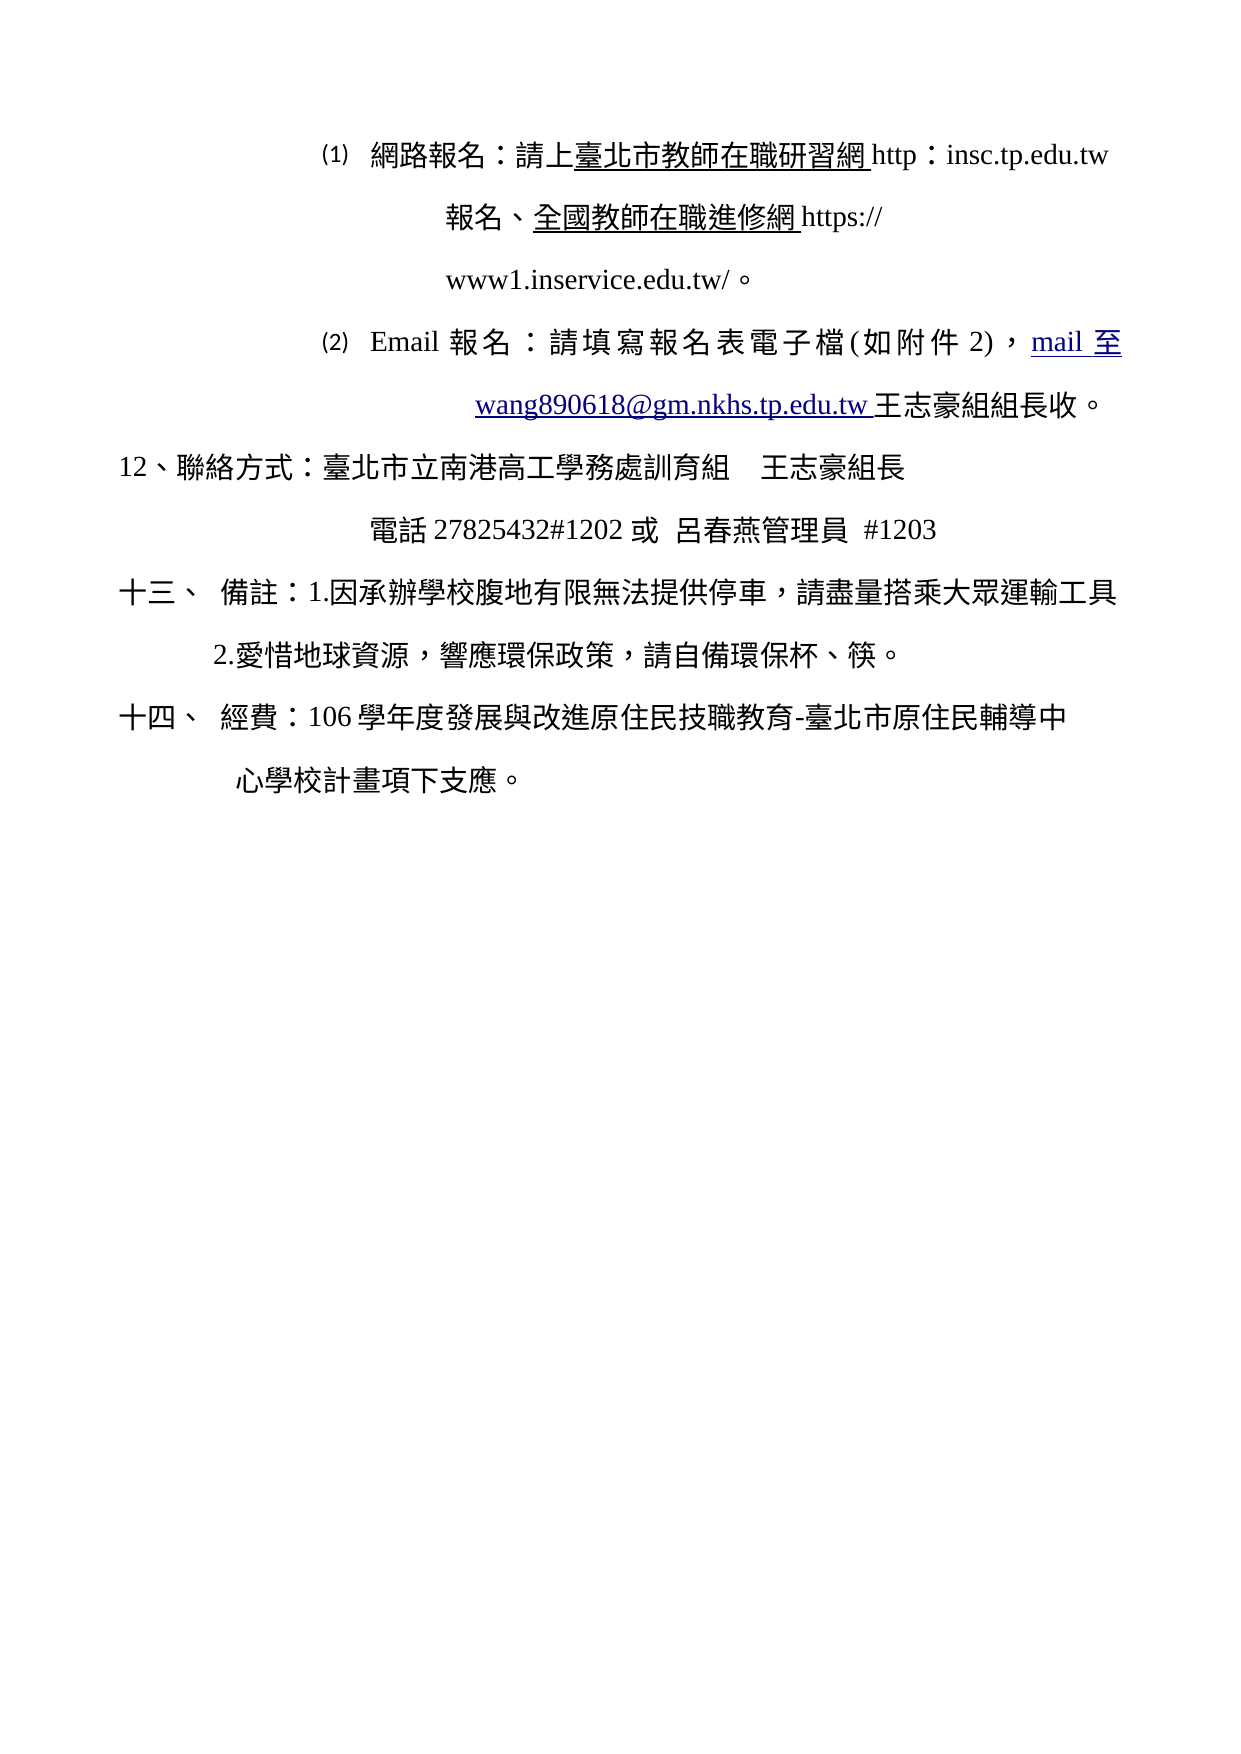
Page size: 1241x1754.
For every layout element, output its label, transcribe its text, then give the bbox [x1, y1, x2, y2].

text 心學校計畫項下支應。 [162, 737, 1122, 799]
list 聯絡方式：臺北市立南港高工學務處訓育組 王志豪組長 [118, 424, 1122, 487]
text 十四、 經費：106學年度發展與改進原住民技職教育-臺北市原住民輔導中 [118, 674, 1122, 737]
text 十三、 備註：1.因承辦學校腹地有限無法提供停車，請盡量搭乘大眾運輸工具 [118, 549, 1122, 612]
list Email報名：請填寫報名表電子檔(如附件2)，mail至wang890618@gm.nkhs.tp.edu.tw王志豪組組長收。 [321, 299, 1122, 424]
text 2.愛惜地球資源，響應環保政策，請自備環保杯、筷。 [118, 612, 1122, 674]
list 網路報名：請上臺北市教師在職研習網http：insc.tp.edu.tw報名、全國教師在職進修網https://www1.inservice.edu.tw/。 [321, 112, 1122, 299]
text 電話27825432#1202 或 呂春燕管理員 #1203 [369, 487, 1122, 549]
